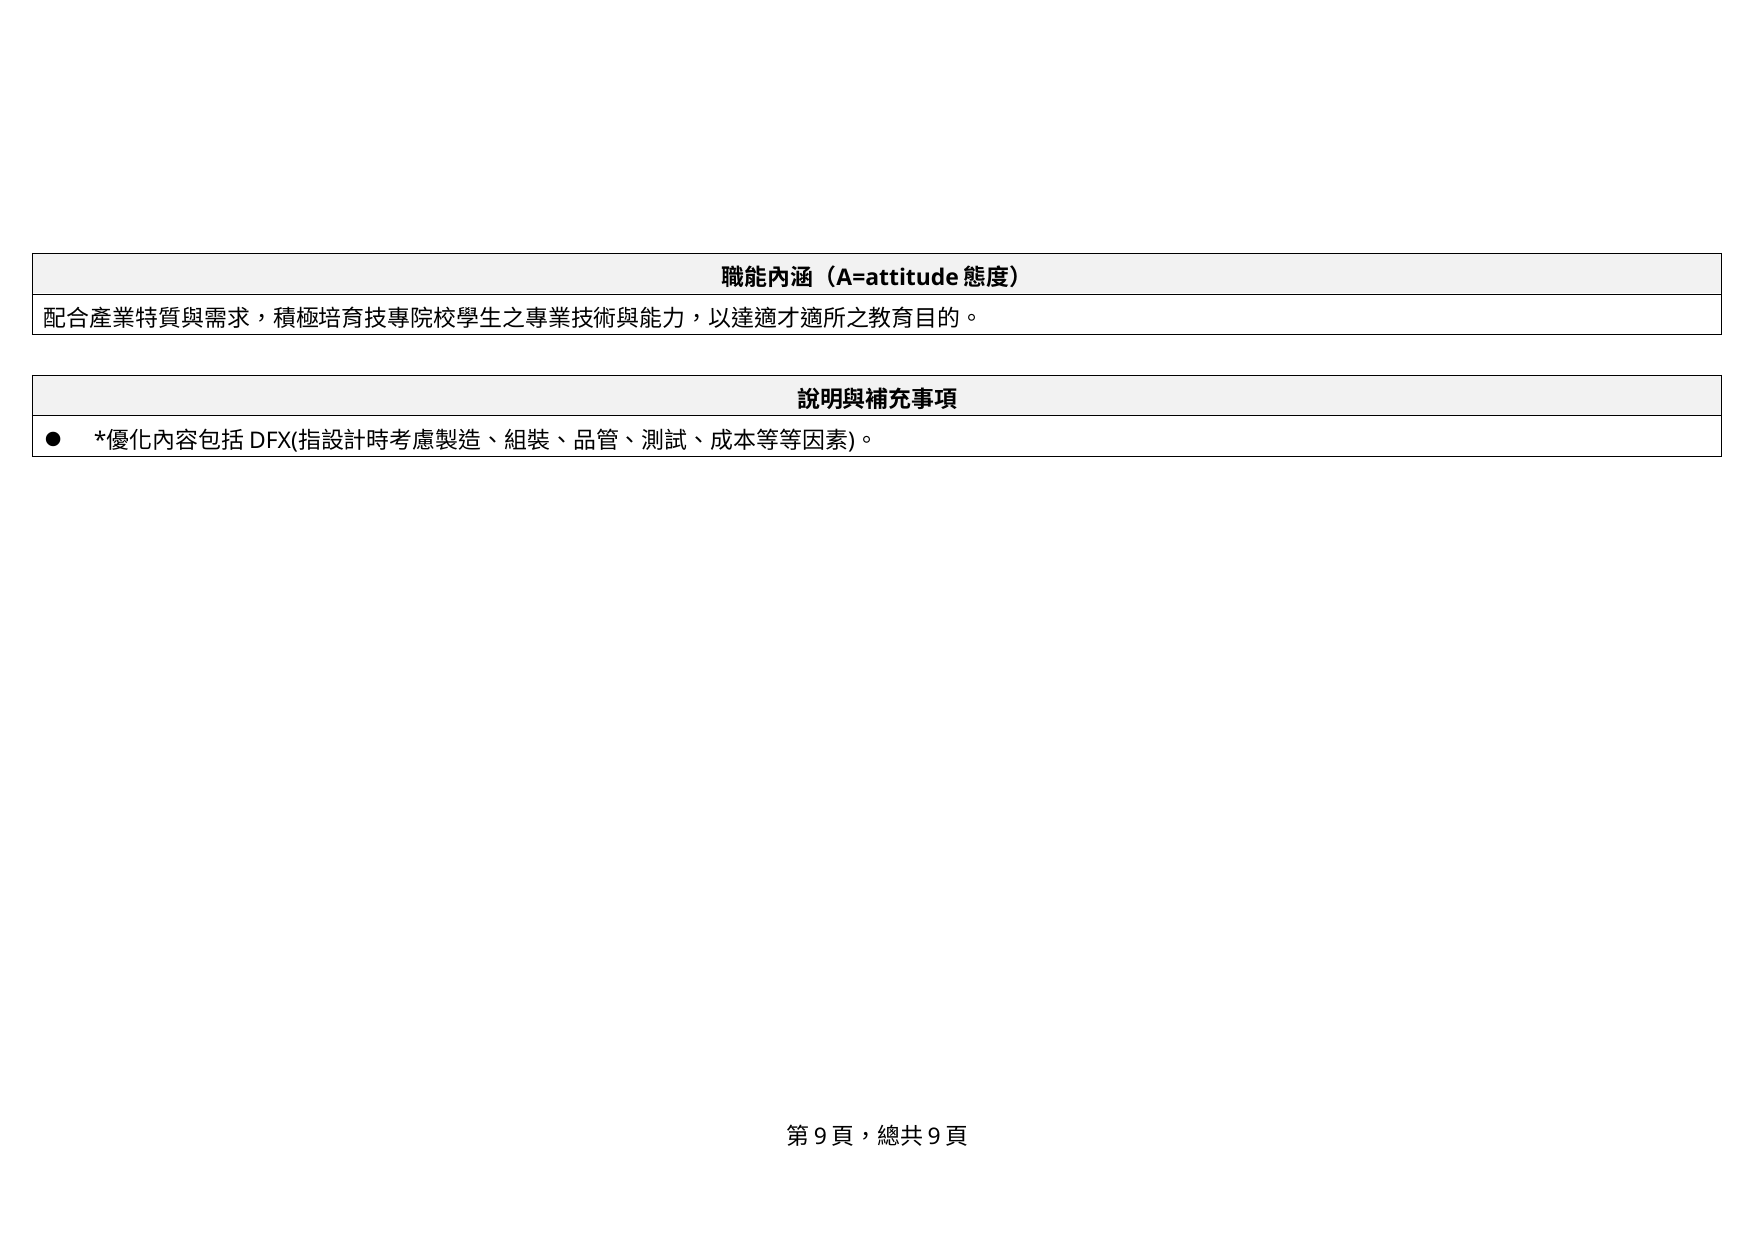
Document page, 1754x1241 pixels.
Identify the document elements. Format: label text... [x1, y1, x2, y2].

table_header 職能內涵（A=attitude態度） [33, 254, 1721, 293]
table_header 說明與補充事項 [33, 376, 1721, 415]
table_cell 配合產業特質與需求，積極培育技專院校學生之專業技術與能力，以達適才適所之教育目的。 [33, 295, 1721, 334]
table_cell *優化內容包括 DFX(指設計時考慮製造、組裝、品管、測試、成本等等因素)。 [33, 416, 1721, 456]
